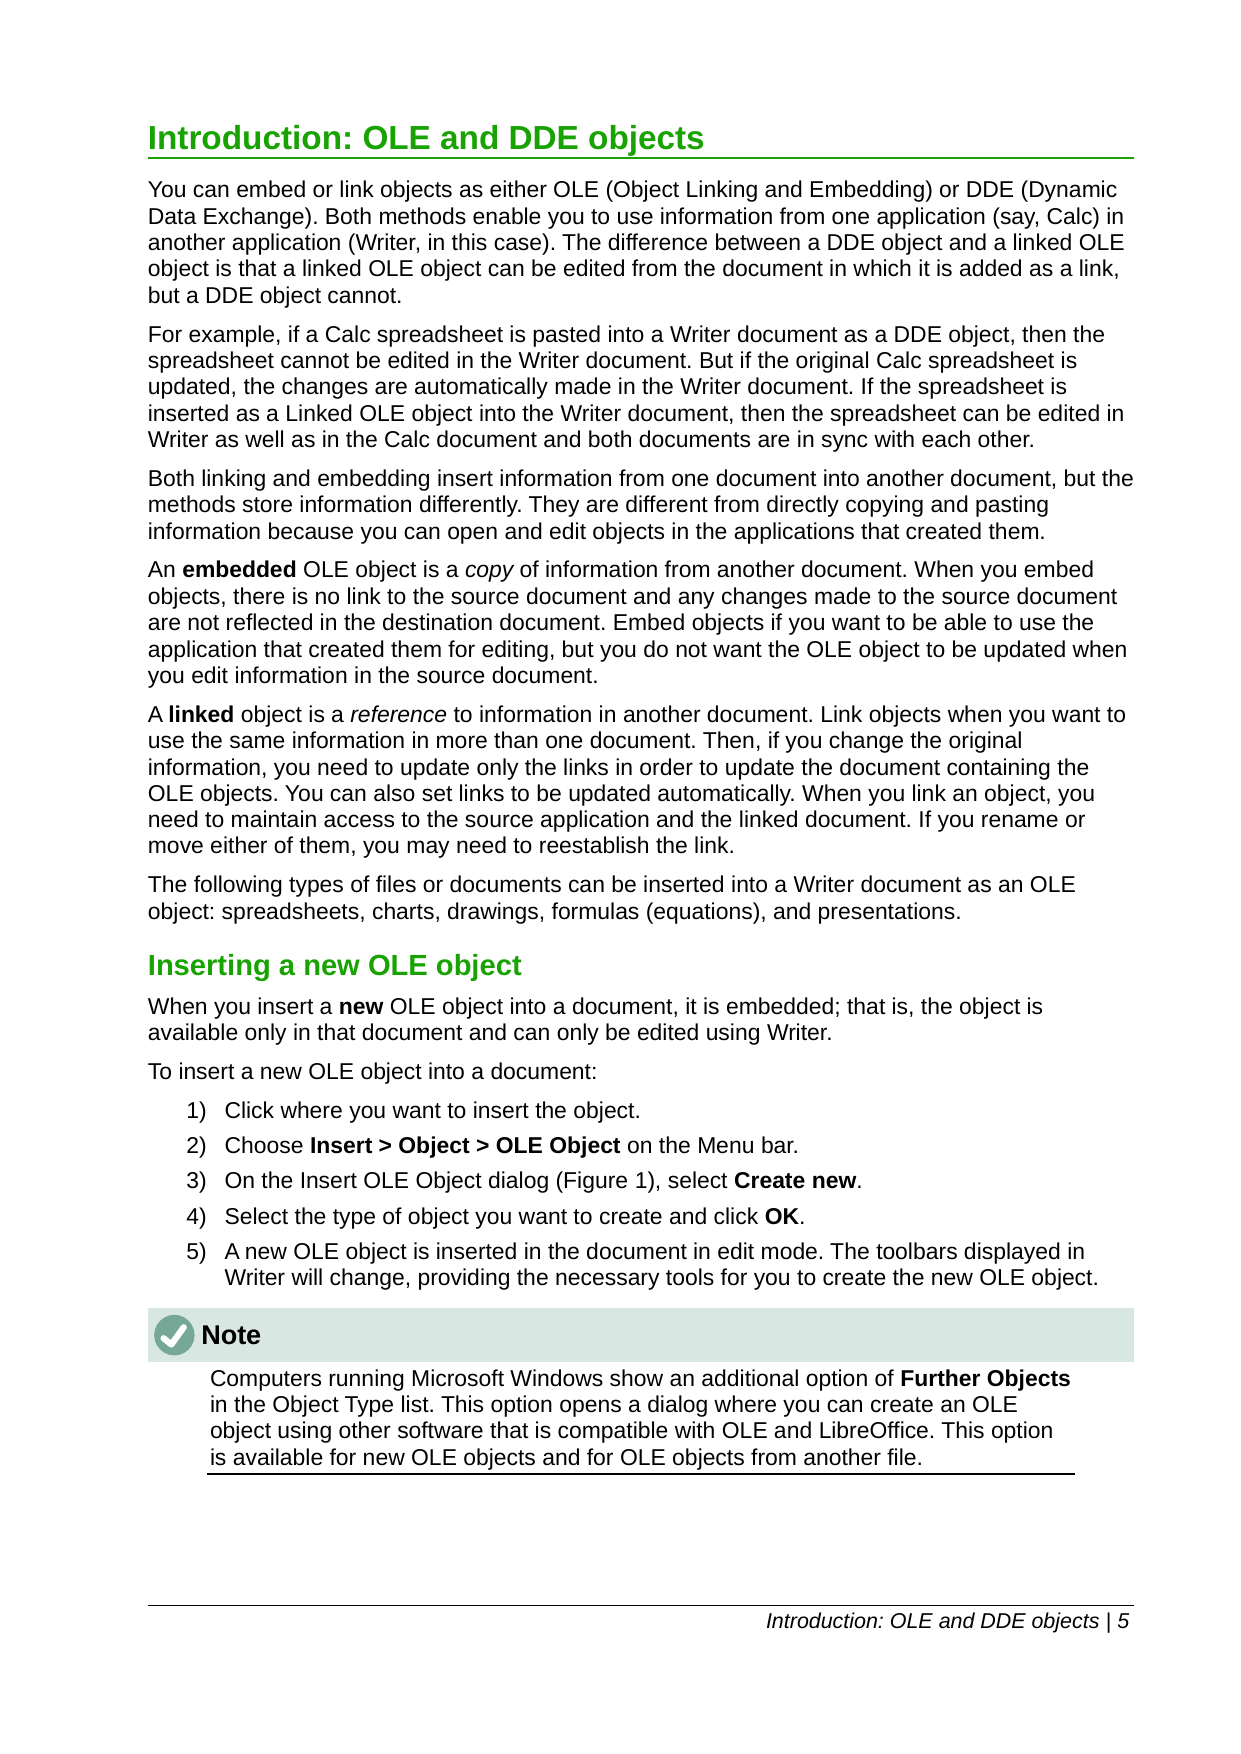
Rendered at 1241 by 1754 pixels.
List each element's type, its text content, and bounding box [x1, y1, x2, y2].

text When you insert a new OLE object into a document, it is embedded; that is, the object is available only in that document and can only be edited using Writer. [148, 993, 1134, 1046]
subtitle Introduction: OLE and DDE objects [148, 118, 1134, 157]
list A linked object is a reference to information in another document. Link objects when you want to use the same information in more than one document. Then, if you change the original information, you need to update only the links in order to update the document containing the OLE objects. You can also set links to be updated automatically. When you link an object, you need to maintain access to the source application and the linked document. If you rename or move either of them, you may need to reestablish the link. [148, 701, 1134, 859]
list Click where you want to insert the object. [207, 1097, 1134, 1123]
list Choose Insert > Object > OLE Object on the Menu bar. [207, 1132, 1134, 1159]
list An embedded OLE object is a copy of information from another document. When you embed objects, there is no link to the source document and any changes made to the source document are not reflected in the destination document. Embed objects if you want to be able to use the application that created them for editing, but you do not want the OLE object to be updated when you edit information in the source document. [148, 556, 1134, 688]
list A new OLE object is inserted in the document in edit mode. The toolbars displayed in Writer will change, providing the necessary tools for you to create the new OLE object. [207, 1238, 1134, 1291]
text You can embed or link objects as either OLE (Object Linking and Embedding) or DDE (Dynamic Data Exchange). Both methods enable you to use information from one application (say, Calc) in another application (Writer, in this case). The difference between a DDE object and a linked OLE object is that a linked OLE object can be edited from the document in which it is added as a link, but a DDE object cannot. [148, 176, 1134, 308]
text Computers running Microsoft Windows show an additional option of Further Objects in the Object Type list. This option opens a dialog where you can create an OLE object using other software that is compatible with OLE and LibreOffice. This option is available for new OLE objects and for OLE objects from another file. [207, 1362, 1075, 1473]
text For example, if a Calc spreadsheet is pasted into a Writer document as a DDE object, then the spreadsheet cannot be edited in the Writer document. But if the original Calc spreadsheet is updated, the changes are automatically made in the Writer document. If the spreadsheet is inserted as a Linked OLE object into the Writer document, then the spreadsheet can be edited in Writer as well as in the Calc document and both documents are in sync with each other. [148, 321, 1134, 452]
list To insert a new OLE object into a document: [148, 1058, 1134, 1084]
list Select the type of object you want to create and click OK. [207, 1203, 1134, 1229]
list The following types of files or documents can be inserted into a Writer document as an OLE object: spreadsheets, charts, drawings, formulas (equations), and presentations. [148, 871, 1134, 924]
subtitle Note [148, 1308, 1134, 1362]
list On the Insert OLE Object dialog (Figure 1), select Create new. [207, 1167, 1134, 1194]
subtitle Inserting a new OLE object [148, 948, 1134, 981]
list Both linking and embedding insert information from one document into another document, but the methods store information differently. They are different from directly copying and pasting information because you can open and edit objects in the applications that created them. [148, 465, 1134, 544]
